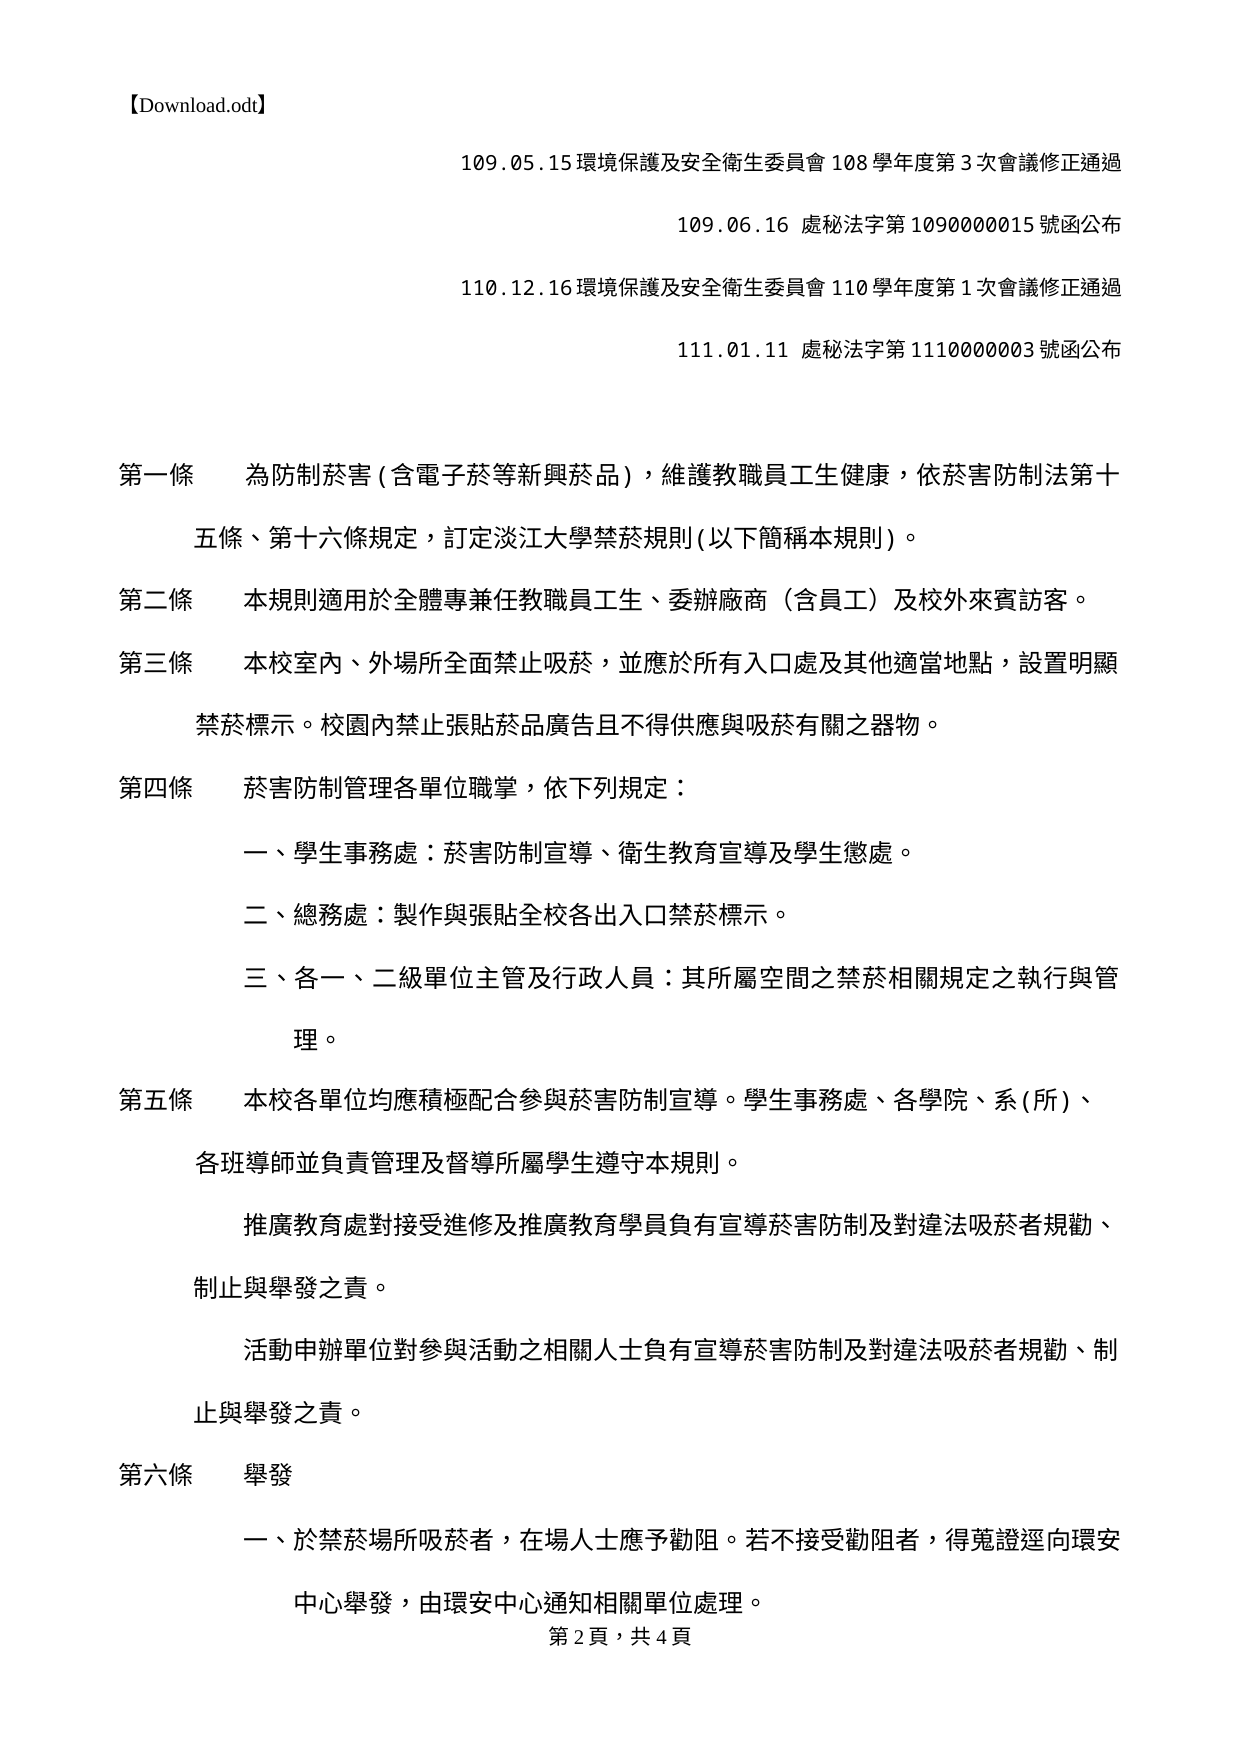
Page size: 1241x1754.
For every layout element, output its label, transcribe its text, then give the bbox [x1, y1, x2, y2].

text 111.01.11 處秘法字第1110000003號函公布 [118, 307, 1122, 369]
text 二、總務處：製作與張貼全校各出入口禁菸標示。 [243, 869, 1122, 932]
text 活動申辦單位對參與活動之相關人士負有宣導菸害防制及對違法吸菸者規勸、制止與舉發之責。 [193, 1307, 1122, 1432]
text 110.12.16環境保護及安全衛生委員會110學年度第1次會議修正通過 [118, 244, 1122, 307]
text 三、各一、二級單位主管及行政人員：其所屬空間之禁菸相關規定之執行與管理。 [243, 932, 1122, 1057]
text 第四條 菸害防制管理各單位職掌，依下列規定： [118, 744, 1122, 807]
text 第三條 本校室內、外場所全面禁止吸菸，並應於所有入口處及其他適當地點，設置明顯禁菸標示。校園內禁止張貼菸品廣告且不得供應與吸菸有關之器物。 [118, 619, 1122, 744]
text 推廣教育處對接受進修及推廣教育學員負有宣導菸害防制及對違法吸菸者規勸、制止與舉發之責。 [193, 1182, 1122, 1307]
text 一、於禁菸場所吸菸者，在場人士應予勸阻。若不接受勸阻者，得蒐證逕向環安中心舉發，由環安中心通知相關單位處理。 [243, 1494, 1122, 1619]
text 109.05.15環境保護及安全衛生委員會108學年度第3次會議修正通過 [118, 119, 1122, 182]
text 一、學生事務處：菸害防制宣導、衛生教育宣導及學生懲處。 [243, 807, 1122, 869]
text 第五條 本校各單位均應積極配合參與菸害防制宣導。學生事務處、各學院、系(所)、各班導師並負責管理及督導所屬學生遵守本規則。 [118, 1057, 1122, 1182]
text 第一條 為防制菸害(含電子菸等新興菸品)，維護教職員工生健康，依菸害防制法第十五條、第十六條規定，訂定淡江大學禁菸規則(以下簡稱本規則)。 [118, 432, 1122, 557]
text 第二條 本規則適用於全體專兼任教職員工生、委辦廠商（含員工）及校外來賓訪客。 [118, 557, 1122, 619]
text 109.06.16 處秘法字第1090000015號函公布 [118, 182, 1122, 244]
text 第六條 舉發 [118, 1432, 1122, 1494]
